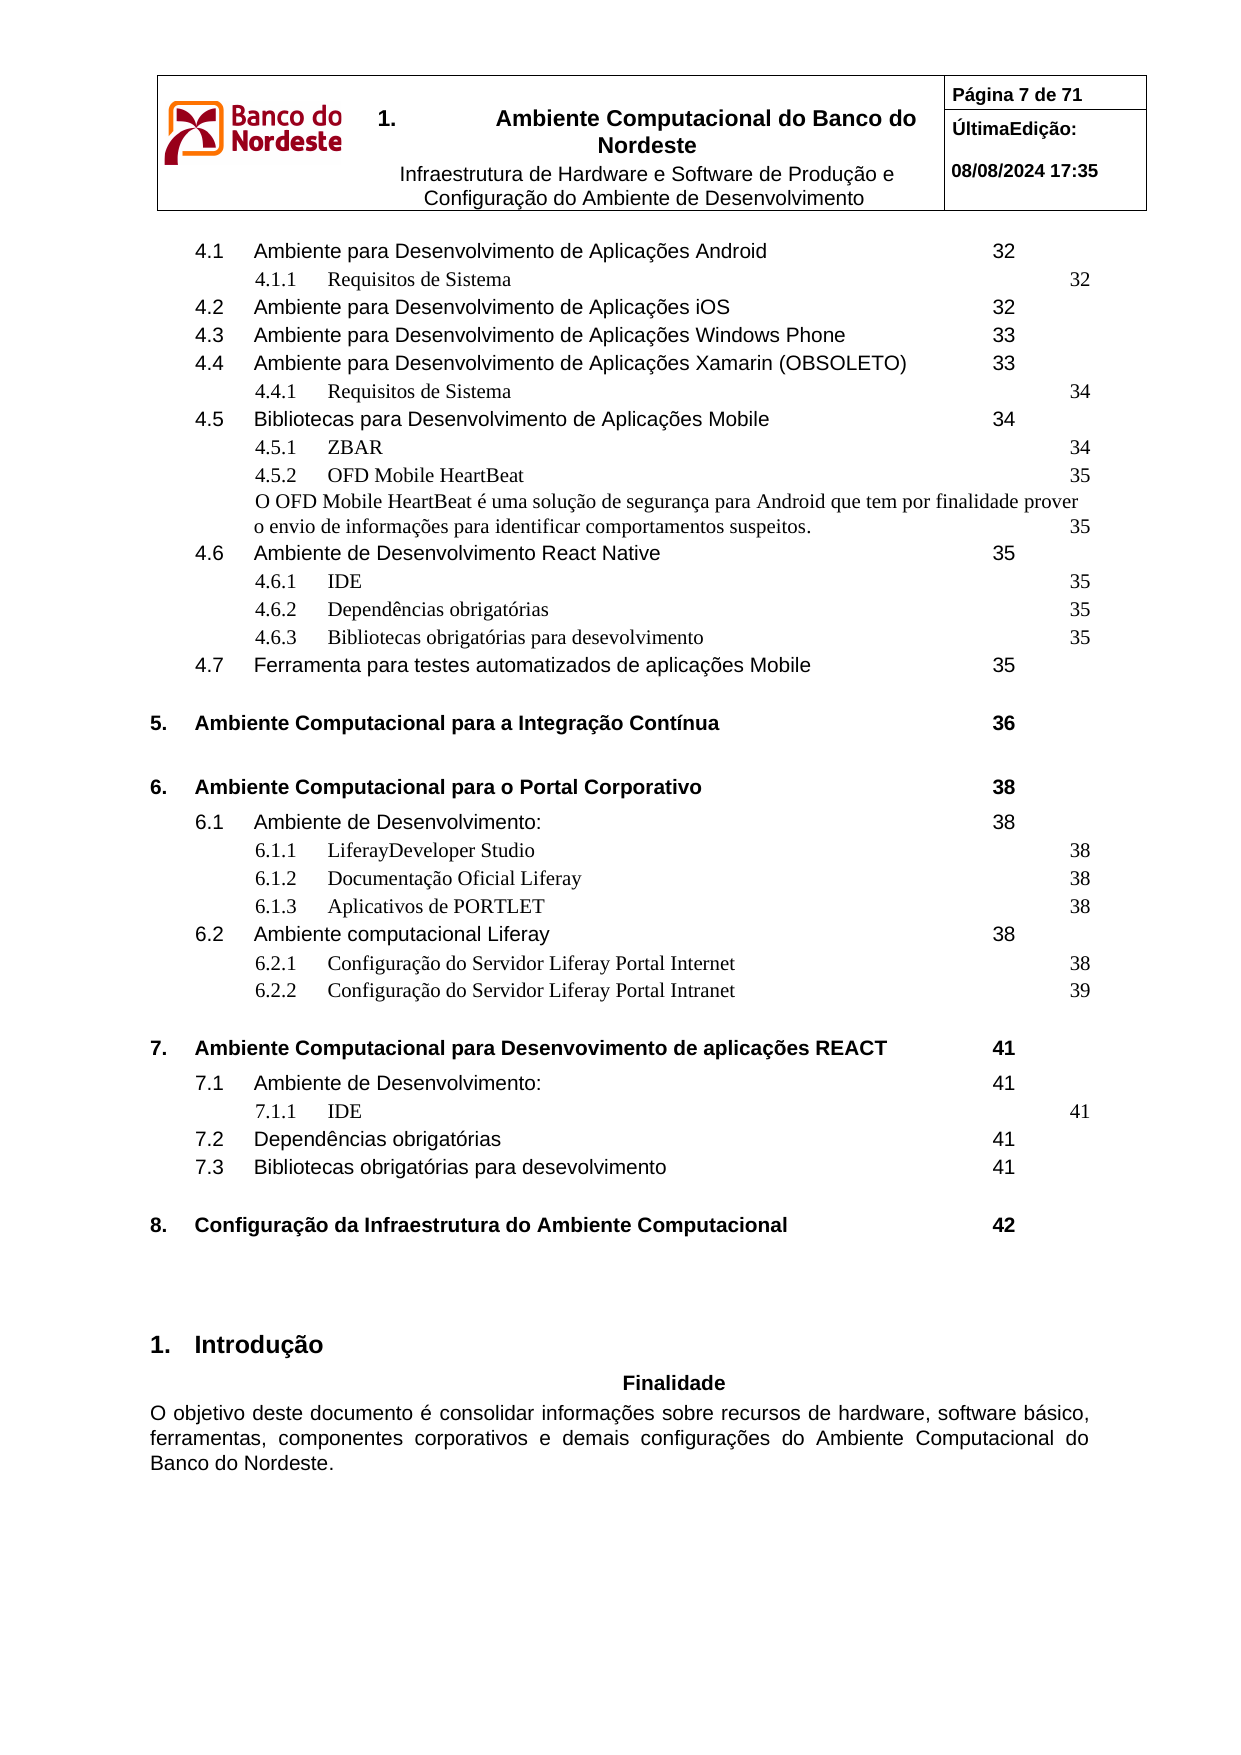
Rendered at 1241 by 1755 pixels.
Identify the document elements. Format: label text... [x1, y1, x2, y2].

text 7.2 Dependências obrigatórias 41 [195, 1124, 1015, 1152]
list Introdução [150, 1330, 1090, 1359]
text 4.3 Ambiente para Desenvolvimento de Aplicações Windows Phone 33 [195, 320, 1015, 348]
text 4.7 Ferramenta para testes automatizados de aplicações Mobile 35 [195, 650, 1015, 678]
text 5. Ambiente Computacional para a Integração Contínua 36 [150, 703, 1015, 737]
text 4.6.3 Bibliotecas obrigatórias para desevolvimento 35 [253, 622, 1090, 650]
text 7.3 Bibliotecas obrigatórias para desevolvimento 41 [195, 1152, 1015, 1180]
text 4.5.2 OFD Mobile HeartBeat 35 [253, 460, 1090, 488]
text O objetivo deste documento é consolidar informações sobre recursos de hardware, software básico, ferramentas, componentes corporativos e demais configurações do Ambiente Computacional do Banco do Nordeste. [150, 1400, 1090, 1475]
text 6.1 Ambiente de Desenvolvimento: 38 [195, 807, 1015, 836]
text 4.6 Ambiente de Desenvolvimento React Native 35 [195, 538, 1015, 566]
text 7.1.1 IDE 41 [253, 1096, 1090, 1124]
text 4.1 Ambiente para Desenvolvimento de Aplicações Android 32 [195, 236, 1015, 264]
text 4.1.1 Requisitos de Sistema 32 [253, 264, 1090, 292]
text 6.2.1 Configuração do Servidor Liferay Portal Internet 38 [253, 948, 1090, 976]
text 6.1.2 Documentação Oficial Liferay 38 [253, 863, 1090, 892]
text 4.6.2 Dependências obrigatórias 35 [253, 594, 1090, 622]
text 4.5 Bibliotecas para Desenvolvimento de Aplicações Mobile 34 [195, 404, 1015, 432]
text 6.1.3 Aplicativos de PORTLET 38 [253, 892, 1090, 919]
text 7.1 Ambiente de Desenvolvimento: 41 [195, 1068, 1015, 1096]
text 6.2.2 Configuração do Servidor Liferay Portal Intranet 39 [253, 976, 1090, 1004]
text 4.5.1 ZBAR 34 [253, 432, 1090, 460]
text 6.1.1 LiferayDeveloper Studio 38 [253, 836, 1090, 863]
text 4.6.1 IDE 35 [253, 566, 1090, 594]
text 8. Configuração da Infraestrutura do Ambiente Computacional 42 [150, 1205, 1015, 1239]
subtitle Finalidade [150, 1370, 1090, 1395]
text O OFD Mobile HeartBeat é uma solução de segurança para Android que tem por finalidade prover o envio de informações para identificar comportamentos suspeitos. 35 [253, 488, 1090, 538]
text 7. Ambiente Computacional para Desenvovimento de aplicações REACT 41 [150, 1029, 1015, 1062]
text 4.4.1 Requisitos de Sistema 34 [253, 376, 1090, 404]
text 6.2 Ambiente computacional Liferay 38 [195, 919, 1015, 948]
text 4.4 Ambiente para Desenvolvimento de Aplicações Xamarin (OBSOLETO) 33 [195, 348, 1015, 376]
text 4.2 Ambiente para Desenvolvimento de Aplicações iOS 32 [195, 292, 1015, 320]
text 6. Ambiente Computacional para o Portal Corporativo 38 [150, 768, 1015, 801]
